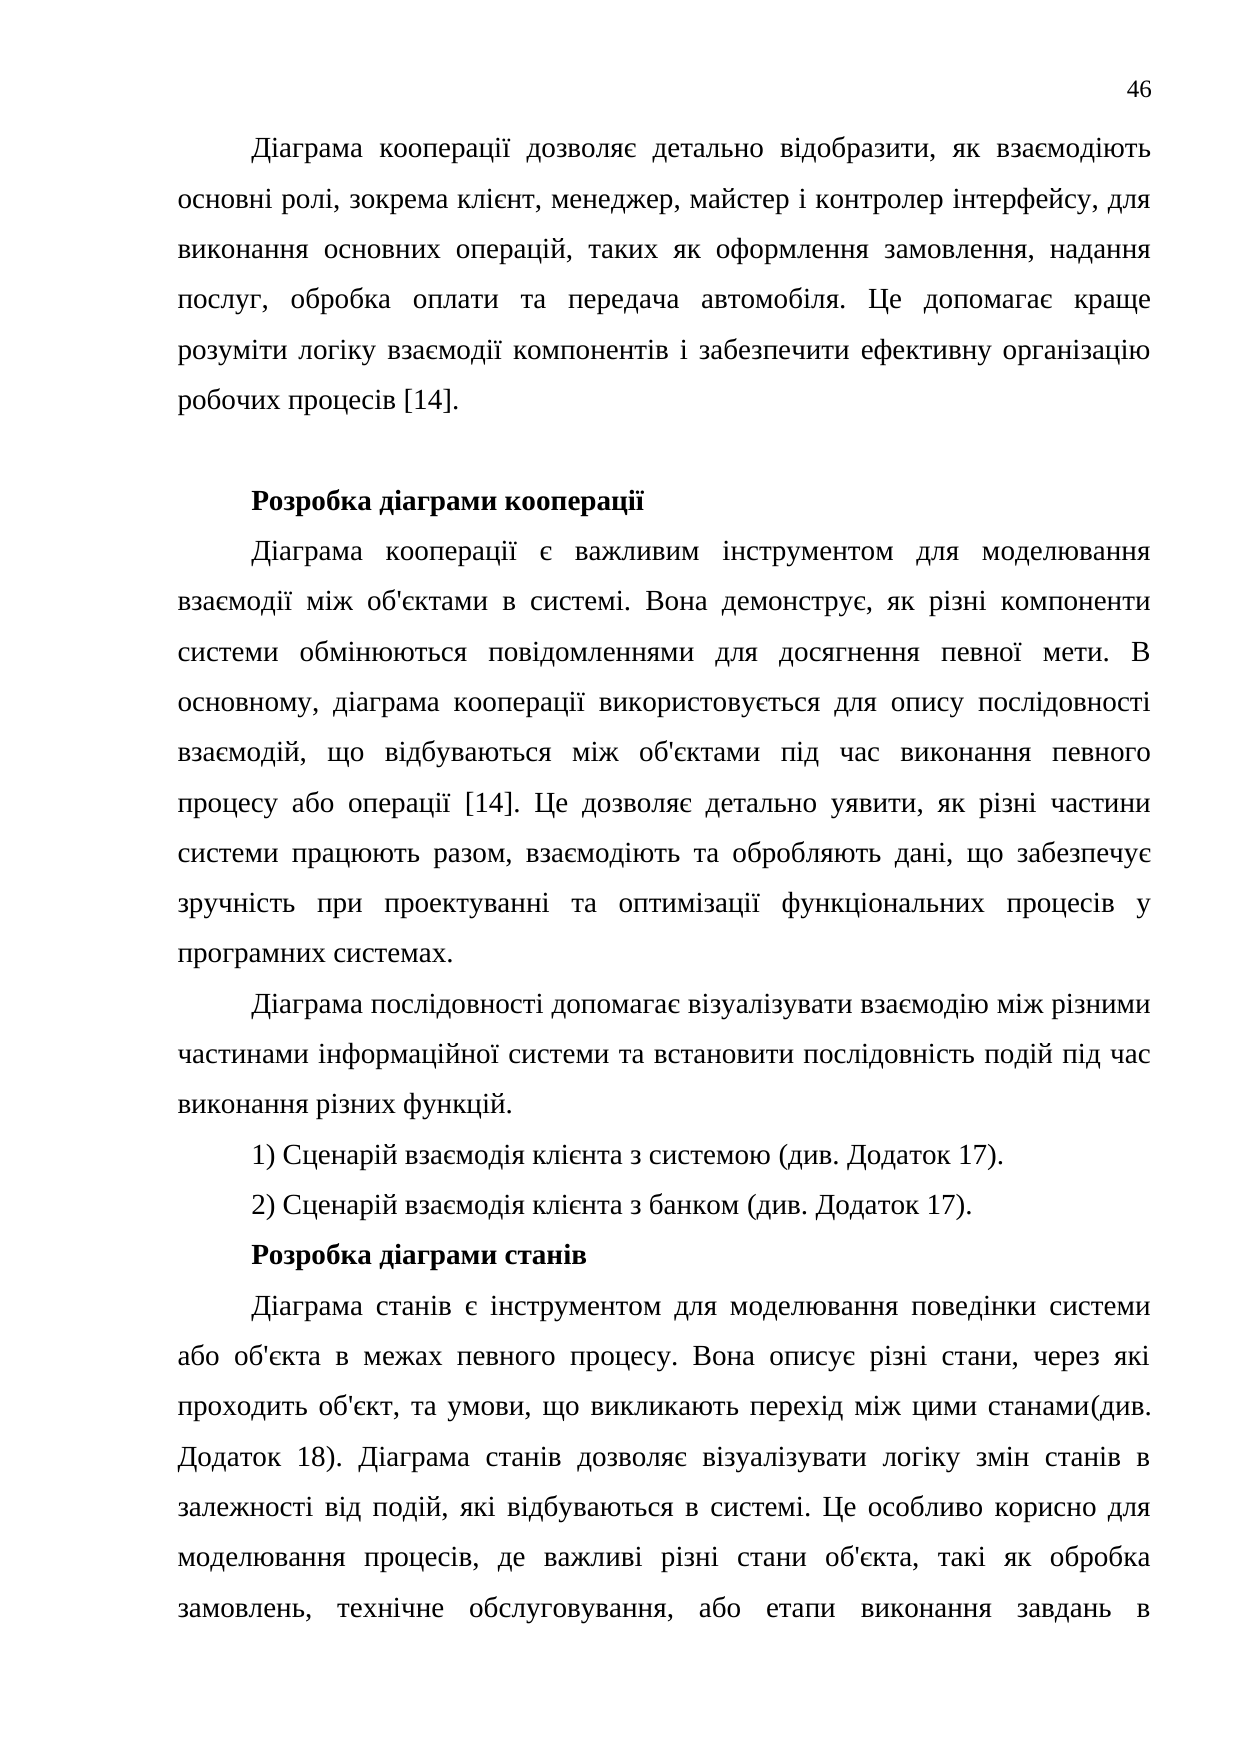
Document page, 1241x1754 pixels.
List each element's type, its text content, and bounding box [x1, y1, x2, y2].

text Діаграма кооперації дозволяє детально відобразити, як взаємодіють основні ролі, зокрема клієнт, менеджер, майстер і контролер інтерфейсу, для виконання основних операцій, таких як оформлення замовлення, надання послуг, обробка оплати та передача автомобіля. Це допомагає краще розуміти логіку взаємодії компонентів і забезпечити ефективну організацію робочих процесів [14]. [177, 131, 1152, 416]
text Діаграма станів є інструментом для моделювання поведінки системи або об'єкта в межах певного процесу. Вона описує різні стани, через які проходить об'єкт, та умови, що викликають перехід між цими станами(див. Додаток 18). Діаграма станів дозволяє візуалізувати логіку змін станів в залежності від подій, які відбуваються в системі. Це особливо корисно для моделювання процесів, де важливі різні стани об'єкта, такі як обробка замовлень, технічне обслуговування, або етапи виконання завдань в [177, 1288, 1152, 1623]
text 1) Сценарій взаємодія клієнта з системою (див. Додаток 17). [177, 1137, 1152, 1170]
text 2) Сценарій взаємодія клієнта з банком (див. Додаток 17). [177, 1187, 1152, 1221]
text Розробка діаграми кооперації [177, 483, 1152, 516]
text Діаграма послідовності допомагає візуалізувати взаємодію між різними частинами інформаційної системи та встановити послідовність подій під час виконання різних функцій. [177, 986, 1152, 1120]
text Розробка діаграми станів [177, 1237, 1152, 1271]
text Діаграма кооперації є важливим інструментом для моделювання взаємодії між об'єктами в системі. Вона демонструє, як різні компоненти системи обмінюються повідомленнями для досягнення певної мети. В основному, діаграма кооперації використовується для опису послідовності взаємодій, що відбуваються між об'єктами під час виконання певного процесу або операції [14]. Це дозволяє детально уявити, як різні частини системи працюють разом, взаємодіють та обробляють дані, що забезпечує зручність при проектуванні та оптимізації функціональних процесів у програмних системах. [177, 533, 1152, 969]
